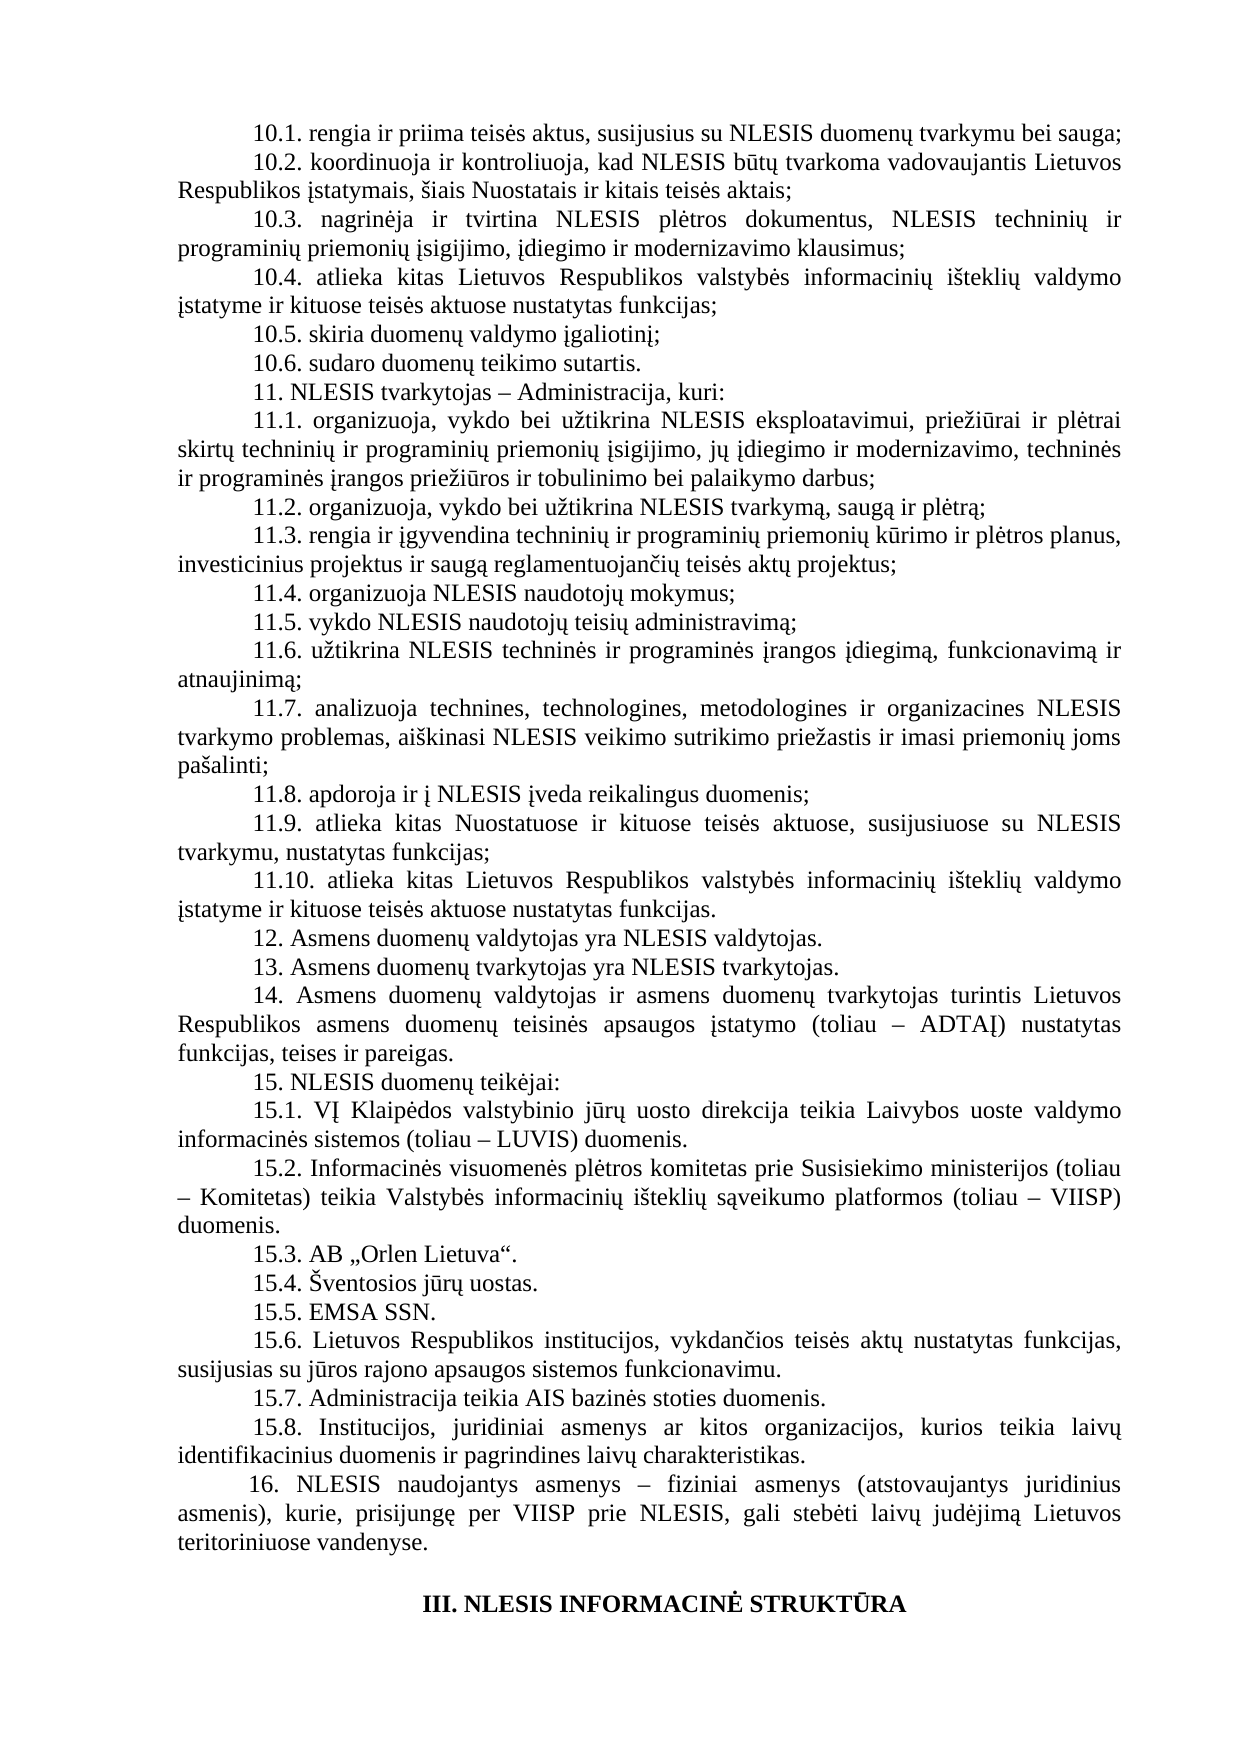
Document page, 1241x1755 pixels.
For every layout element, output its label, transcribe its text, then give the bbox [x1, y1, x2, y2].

text 15.1. VĮ Klaipėdos valstybinio jūrų uosto direkcija teikia Laivybos uoste valdymo informacinės sistemos (toliau – LUVIS) duomenis. [177, 1096, 1122, 1153]
text 11.8. apdoroja ir į NLESIS įveda reikalingus duomenis; [177, 779, 1122, 808]
text 10.4. atlieka kitas Lietuvos Respublikos valstybės informacinių išteklių valdymo įstatyme ir kituose teisės aktuose nustatytas funkcijas; [177, 262, 1122, 319]
text 11.9. atlieka kitas Nuostatuose ir kituose teisės aktuose, susijusiuose su NLESIS tvarkymu, nustatytas funkcijas; [177, 808, 1122, 866]
text 15.5. EMSA SSN. [177, 1297, 1122, 1326]
text 10.5. skiria duomenų valdymo įgaliotinį; [177, 319, 1122, 348]
text 11.5. vykdo NLESIS naudotojų teisių administravimą; [177, 607, 1122, 636]
text 11.3. rengia ir įgyvendina techninių ir programinių priemonių kūrimo ir plėtros planus, investicinius projektus ir saugą reglamentuojančių teisės aktų projektus; [177, 521, 1122, 578]
text 15.7. Administracija teikia AIS bazinės stoties duomenis. [177, 1383, 1122, 1412]
text 10.2. koordinuoja ir kontroliuoja, kad NLESIS būtų tvarkoma vadovaujantis Lietuvos Respublikos įstatymais, šiais Nuostatais ir kitais teisės aktais; [177, 147, 1122, 204]
text 11.10. atlieka kitas Lietuvos Respublikos valstybės informacinių išteklių valdymo įstatyme ir kituose teisės aktuose nustatytas funkcijas. [177, 866, 1122, 923]
text 15.2. Informacinės visuomenės plėtros komitetas prie Susisiekimo ministerijos (toliau – Komitetas) teikia Valstybės informacinių išteklių sąveikumo platformos (toliau – VIISP) duomenis. [177, 1153, 1122, 1239]
text 12. Asmens duomenų valdytojas yra NLESIS valdytojas. [177, 923, 1122, 952]
text 11. NLESIS tvarkytojas – Administracija, kuri: [177, 377, 1122, 406]
text 16. NLESIS naudojantys asmenys – fiziniai asmenys (atstovaujantys juridinius asmenis), kurie, prisijungę per VIISP prie NLESIS, gali stebėti laivų judėjimą Lietuvos teritoriniuose vandenyse. [177, 1469, 1122, 1556]
text 15.3. AB „Orlen Lietuva“. [177, 1239, 1122, 1268]
text 13. Asmens duomenų tvarkytojas yra NLESIS tvarkytojas. [177, 952, 1122, 981]
text 11.7. analizuoja technines, technologines, metodologines ir organizacines NLESIS tvarkymo problemas, aiškinasi NLESIS veikimo sutrikimo priežastis ir imasi priemonių joms pašalinti; [177, 693, 1122, 779]
text 15.6. Lietuvos Respublikos institucijos, vykdančios teisės aktų nustatytas funkcijas, susijusias su jūros rajono apsaugos sistemos funkcionavimu. [177, 1326, 1122, 1383]
text 10.1. rengia ir priima teisės aktus, susijusius su NLESIS duomenų tvarkymu bei sauga; [177, 118, 1122, 147]
text 15. NLESIS duomenų teikėjai: [177, 1067, 1122, 1096]
text 11.1. organizuoja, vykdo bei užtikrina NLESIS eksploatavimui, priežiūrai ir plėtrai skirtų techninių ir programinių priemonių įsigijimo, jų įdiegimo ir modernizavimo, techninės ir programinės įrangos priežiūros ir tobulinimo bei palaikymo darbus; [177, 406, 1122, 492]
text 11.2. organizuoja, vykdo bei užtikrina NLESIS tvarkymą, saugą ir plėtrą; [177, 492, 1122, 521]
text 14. Asmens duomenų valdytojas ir asmens duomenų tvarkytojas turintis Lietuvos Respublikos asmens duomenų teisinės apsaugos įstatymo (toliau – ADTAĮ) nustatytas funkcijas, teises ir pareigas. [177, 981, 1122, 1067]
text 11.4. organizuoja NLESIS naudotojų mokymus; [177, 578, 1122, 607]
text 15.8. Institucijos, juridiniai asmenys ar kitos organizacijos, kurios teikia laivų identifikacinius duomenis ir pagrindines laivų charakteristikas. [177, 1412, 1122, 1469]
text 10.6. sudaro duomenų teikimo sutartis. [177, 348, 1122, 377]
text 10.3. nagrinėja ir tvirtina NLESIS plėtros dokumentus, NLESIS techninių ir programinių priemonių įsigijimo, įdiegimo ir modernizavimo klausimus; [177, 204, 1122, 262]
text 11.6. užtikrina NLESIS techninės ir programinės įrangos įdiegimą, funkcionavimą ir atnaujinimą; [177, 636, 1122, 693]
text III. NLESIS INFORMACINĖ STRUKTŪRA [177, 1589, 1122, 1618]
text 15.4. Šventosios jūrų uostas. [177, 1268, 1122, 1297]
